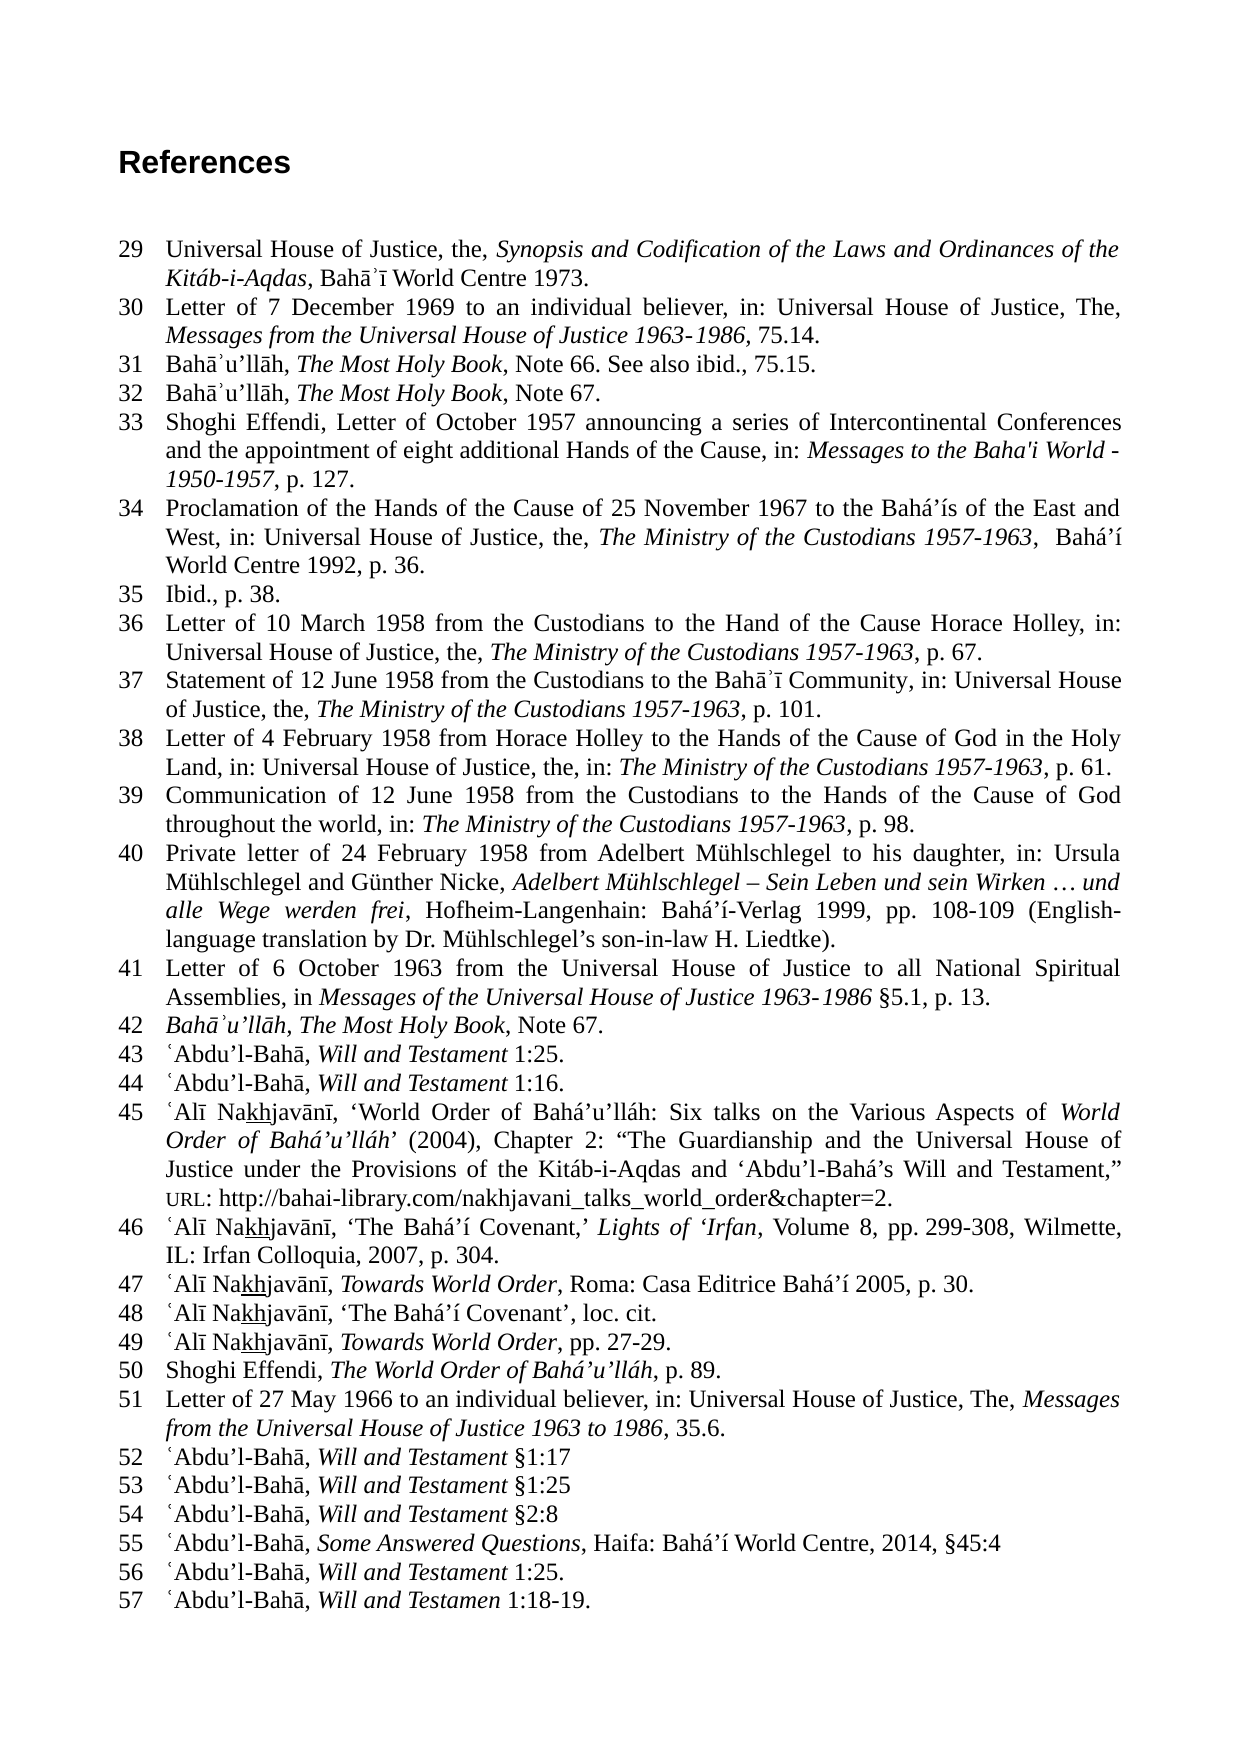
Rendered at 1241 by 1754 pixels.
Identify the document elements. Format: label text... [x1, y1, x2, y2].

text Private letter of 24 February 1958 from Adelbert Mühlschlegel to his daughter, in: Ursula Mühlschlegel and Günther Nicke, Adelbert Mühlschlegel – Sein Leben und sein Wirken … und alle Wege werden frei, Hofheim-Langenhain: Bahá’í-Verlag 1999, pp. 108-109 (English-language translation by Dr. Mühlschlegel’s son-in-law H. Liedtke). [118, 838, 1122, 953]
text ʿAlī Nakhjavānī, Towards World Order, Roma: Casa Editrice Bahá’í 2005, p. 30. [118, 1269, 1122, 1298]
text Shoghi Effendi, The World Order of Bahá’u’lláh, p. 89. [118, 1355, 1122, 1384]
text Communication of 12 June 1958 from the Custodians to the Hands of the Cause of God throughout the world, in: The Ministry of the Custodians 1957-1963, p. 98. [118, 780, 1122, 838]
text ʿAlī Nakhjavānī, Towards World Order, pp. 27‑29. [118, 1327, 1122, 1355]
text ʿAbdu’l‑Bahā, Will and Testament 1:25. [118, 1557, 1122, 1585]
text Letter of 4 February 1958 from Horace Holley to the Hands of the Cause of God in the Holy Land, in: Universal House of Justice, the, in: The Ministry of the Custodians 1957-1963, p. 61. [118, 723, 1122, 780]
text ʿAbdu’l‑Bahā, Will and Testamen 1:18-19. [118, 1585, 1122, 1614]
text Letter of 27 May 1966 to an individual believer, in: Universal House of Justice, The, Messages from the Universal House of Justice 1963 to 1986, 35.6. [118, 1384, 1122, 1442]
text ʿAbdu’l‑Bahā, Some Answered Questions, Haifa: Bahá’í World Centre, 2014, §45:4 [118, 1528, 1122, 1557]
text ʿAbdu’l‑Bahā, Will and Testament §2:8 [118, 1499, 1122, 1528]
text Universal House of Justice, the, Synopsis and Codification of the Laws and Ordinances of the Kitáb-i-Aqdas, Bahāʾī World Centre 1973. [118, 234, 1122, 292]
text Statement of 12 June 1958 from the Custodians to the Bahāʾī Community, in: Universal House of Justice, the, The Ministry of the Custodians 1957-1963, p. 101. [118, 665, 1122, 723]
text ʿAbdu’l‑Bahā, Will and Testament §1:17 [118, 1442, 1122, 1470]
text Letter of 10 March 1958 from the Custodians to the Hand of the Cause Horace Holley, in: Universal House of Justice, the, The Ministry of the Custodians 1957-1963, p. 67. [118, 608, 1122, 665]
text ʿAlī Nakhjavānī, ‘The Bahá’í Covenant,’ Lights of ‘Irfan, Volume 8, pp. 299‑308, Wilmette, IL: Irfan Colloquia, 2007, p. 304. [118, 1212, 1122, 1269]
text Bahāʾu’llāh, The Most Holy Book, Note 66. See also ibid., 75.15. [118, 349, 1122, 378]
text ʿAlī Nakhjavānī, ‘The Bahá’í Covenant’, loc. cit. [118, 1298, 1122, 1327]
text Bahāʾu’llāh, The Most Holy Book, Note 67. [118, 1010, 1122, 1039]
text ʿAbdu’l‑Bahā, Will and Testament 1:25. [118, 1039, 1122, 1068]
text ʿAlī Nakhjavānī, ‘World Order of Bahá’u’lláh: Six talks on the Various Aspects of World Order of Bahá’u’lláh’ (2004), Chapter 2: “The Guardianship and the Universal House of Justice under the Provisions of the Kitáb-i-Aqdas and ‘Abdu’l‑Bahá’s Will and Testament,” url: http://bahai-library.com/nakhjavani_talks_world_order&chapter=2. [118, 1097, 1122, 1212]
text Letter of 6 October 1963 from the Universal House of Justice to all National Spiritual Assemblies, in Messages of the Universal House of Justice 1963‑1986 §5.1, p. 13. [118, 953, 1122, 1010]
text Proclamation of the Hands of the Cause of 25 November 1967 to the Bahá’ís of the East and West, in: Universal House of Justice, the, The Ministry of the Custodians 1957-1963, Bahá’í World Centre 1992, p. 36. [118, 493, 1122, 579]
text Bahāʾu’llāh, The Most Holy Book, Note 67. [118, 378, 1122, 407]
text ʿAbdu’l‑Bahā, Will and Testament §1:25 [118, 1470, 1122, 1499]
text Ibid., p. 38. [118, 579, 1122, 608]
text Letter of 7 December 1969 to an individual believer, in: Universal House of Justice, The, Messages from the Universal House of Justice 1963‑1986, 75.14. [118, 292, 1122, 349]
text Shoghi Effendi, Letter of October 1957 announcing a series of Intercontinental Conferences and the appointment of eight additional Hands of the Cause, in: Messages to the Baha'i World - 1950-1957, p. 127. [118, 407, 1122, 493]
text ʿAbdu’l‑Bahā, Will and Testament 1:16. [118, 1068, 1122, 1097]
